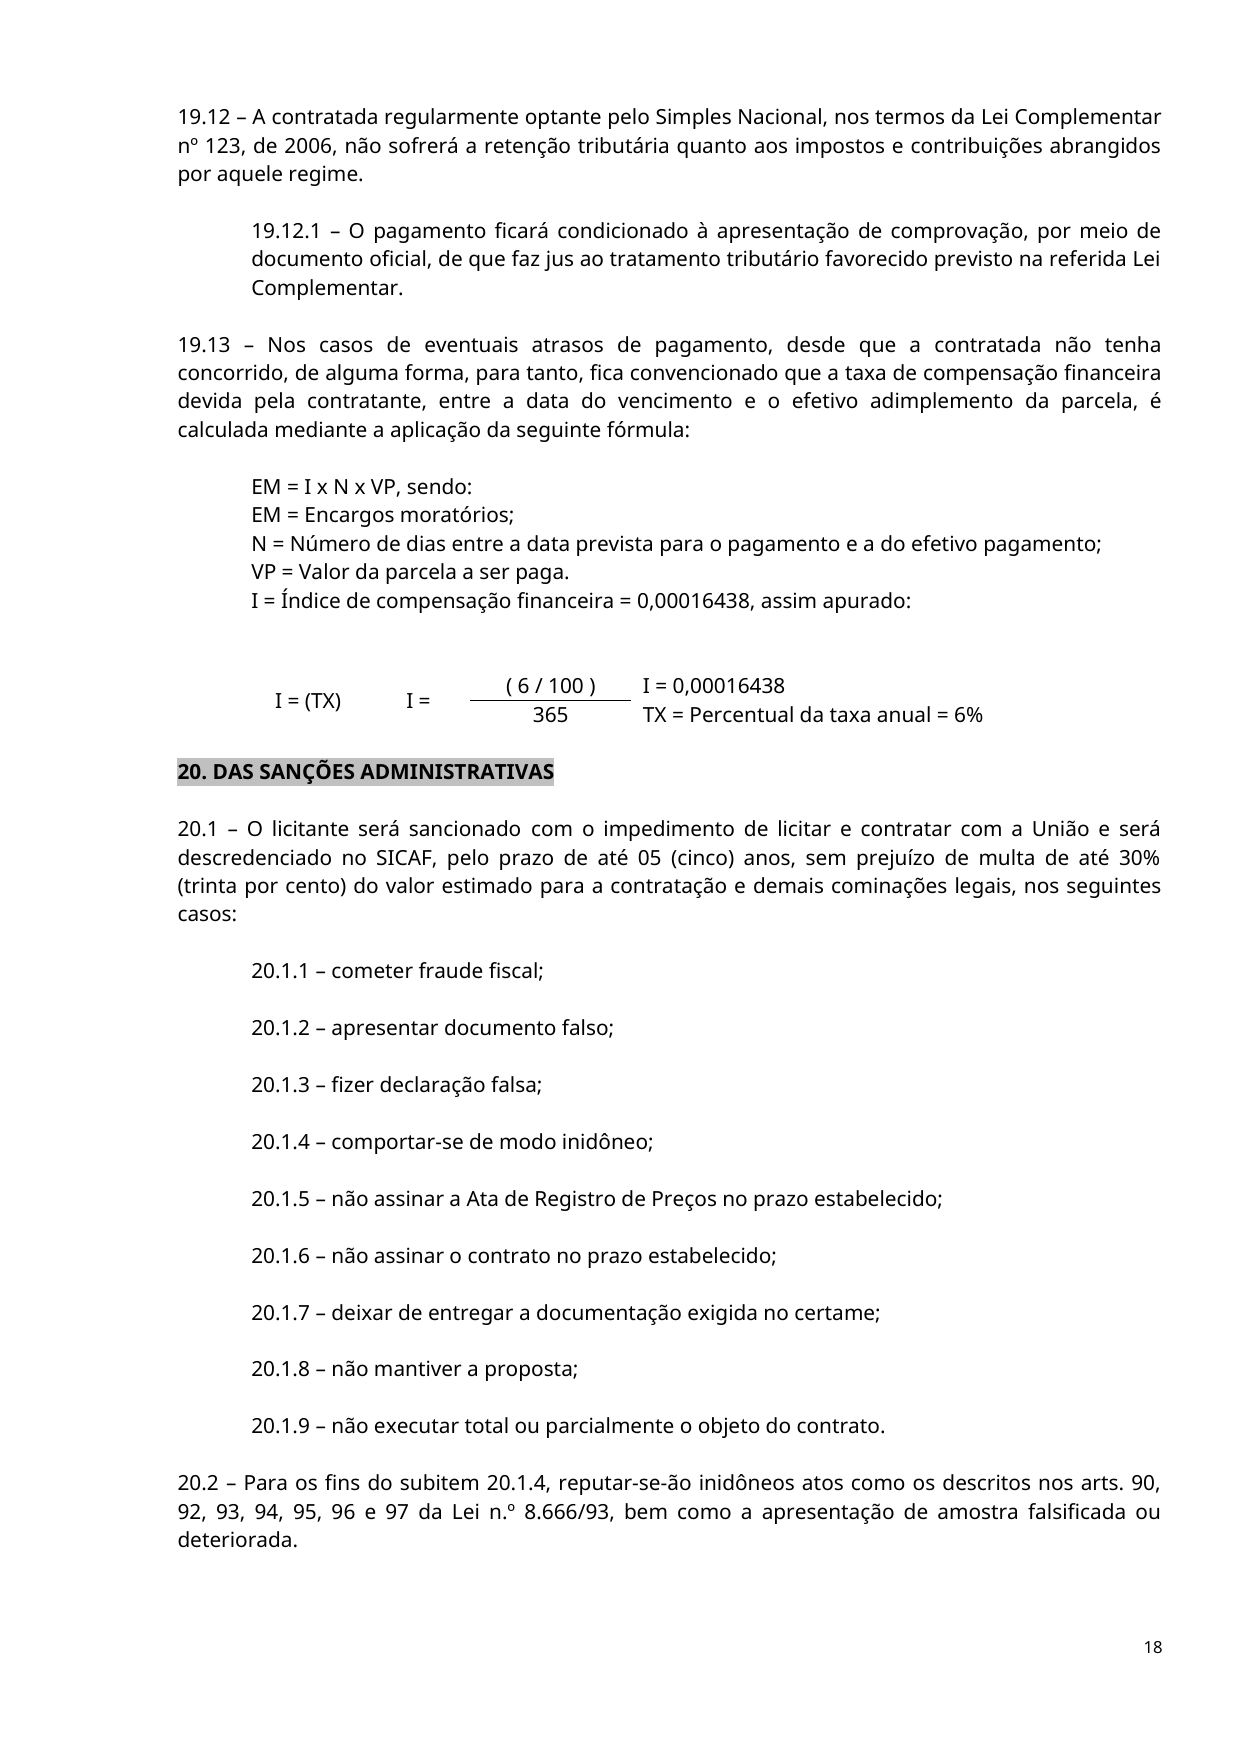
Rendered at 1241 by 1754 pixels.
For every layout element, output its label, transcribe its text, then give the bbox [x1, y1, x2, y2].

text 19.12 – A contratada regularmente optante pelo Simples Nacional, nos termos da Lei Complementar nº 123, de 2006, não sofrerá a retenção tributária quanto aos impostos e contribuições abrangidos por aquele regime. [177, 102, 1162, 188]
text 20.1.2 – apresentar documento falso; [251, 1013, 1162, 1042]
text 20.2 – Para os fins do subitem 20.1.4, reputar-se-ão inidôneos atos como os descritos nos arts. 90, 92, 93, 94, 95, 96 e 97 da Lei n.º 8.666/93, bem como a apresentação de amostra falsificada ou deteriorada. [177, 1468, 1162, 1554]
text VP = Valor da parcela a ser paga. [251, 557, 1162, 586]
text 20.1 – O licitante será sancionado com o impedimento de licitar e contratar com a União e será descredenciado no SICAF, pelo prazo de até 05 (cinco) anos, sem prejuízo de multa de até 30% (trinta por cento) do valor estimado para a contratação e demais cominações legais, nos seguintes casos: [177, 814, 1162, 928]
text 20. DAS SANÇÕES ADMINISTRATIVAS [177, 757, 1162, 786]
text 20.1.7 – deixar de entregar a documentação exigida no certame; [251, 1298, 1162, 1326]
table_header I = [395, 671, 470, 729]
text 20.1.3 – fizer declaração falsa; [251, 1070, 1162, 1099]
text I = Índice de compensação financeira = 0,00016438, assim apurado: [251, 586, 1162, 614]
text 20.1.5 – não assinar a Ata de Registro de Preços no prazo estabelecido; [251, 1184, 1162, 1212]
text 19.13 – Nos casos de eventuais atrasos de pagamento, desde que a contratada não tenha concorrido, de alguma forma, para tanto, fica convencionado que a taxa de compensação financeira devida pela contratante, entre a data do vencimento e o efetivo adimplemento da parcela, é calculada mediante a aplicação da seguinte fórmula: [177, 330, 1162, 443]
table_header ( 6 / 100 ) [470, 671, 631, 699]
text N = Número de dias entre a data prevista para o pagamento e a do efetivo pagamento; [251, 529, 1162, 557]
text 20.1.4 – comportar-se de modo inidôneo; [251, 1127, 1162, 1156]
table_cell 365 [470, 701, 631, 729]
text 20.1.6 – não assinar o contrato no prazo estabelecido; [251, 1241, 1162, 1269]
table_header I = 0,00016438 TX = Percentual da taxa anual = 6% [631, 671, 1144, 729]
text 20.1.8 – não mantiver a proposta; [251, 1354, 1162, 1383]
table_header I = (TX) [221, 671, 395, 729]
text 20.1.9 – não executar total ou parcialmente o objeto do contrato. [251, 1411, 1162, 1440]
text 19.12.1 – O pagamento ficará condicionado à apresentação de comprovação, por meio de documento oficial, de que faz jus ao tratamento tributário favorecido previsto na referida Lei Complementar. [251, 216, 1162, 301]
text EM = I x N x VP, sendo: [251, 472, 1162, 500]
text EM = Encargos moratórios; [251, 500, 1162, 529]
text 20.1.1 – cometer fraude fiscal; [251, 956, 1162, 985]
